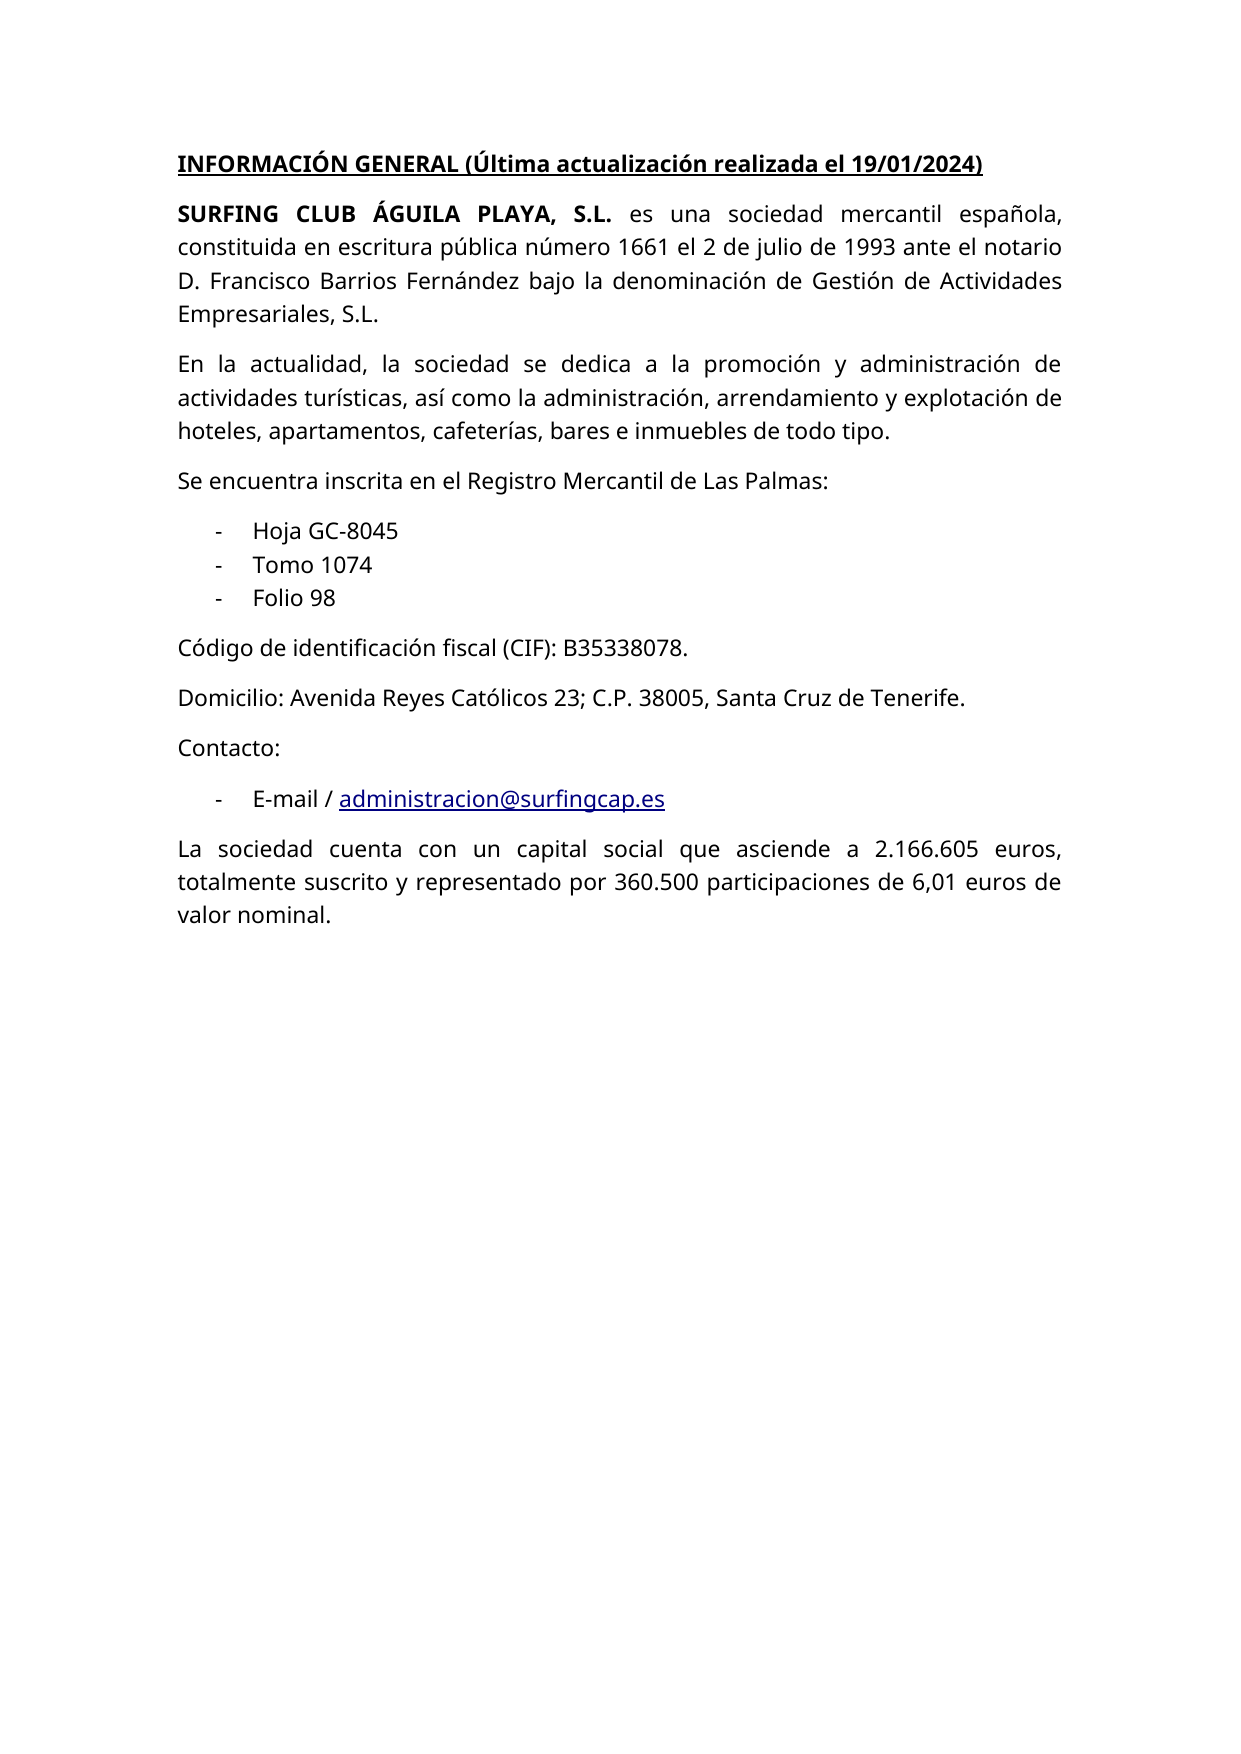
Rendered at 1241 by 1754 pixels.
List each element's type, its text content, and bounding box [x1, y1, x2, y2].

list Tomo 1074 [215, 549, 1063, 580]
list Folio 98 [215, 582, 1063, 613]
list Hoja GC-8045 [215, 515, 1063, 546]
text Domicilio: Avenida Reyes Católicos 23; C.P. 38005, Santa Cruz de Tenerife. [177, 682, 1063, 713]
text Se encuentra inscrita en el Registro Mercantil de Las Palmas: [177, 465, 1063, 496]
text SURFING CLUB ÁGUILA PLAYA, S.L. es una sociedad mercantil española, constituida en escritura pública número 1661 el 2 de julio de 1993 ante el notario D. Francisco Barrios Fernández bajo la denominación de Gestión de Actividades Empresariales, S.L. [177, 198, 1063, 329]
list E-mail / administracion@surfingcap.es [215, 782, 1063, 814]
text La sociedad cuenta con un capital social que asciende a 2.166.605 euros, totalmente suscrito y representado por 360.500 participaciones de 6,01 euros de valor nominal. [177, 833, 1063, 931]
text Contacto: [177, 732, 1063, 764]
text En la actualidad, la sociedad se dedica a la promoción y administración de actividades turísticas, así como la administración, arrendamiento y explotación de hoteles, apartamentos, cafeterías, bares e inmuebles de todo tipo. [177, 348, 1063, 446]
text Código de identificación fiscal (CIF): B35338078. [177, 632, 1063, 663]
text INFORMACIÓN GENERAL (Última actualización realizada el 19/01/2024) [177, 148, 1063, 179]
